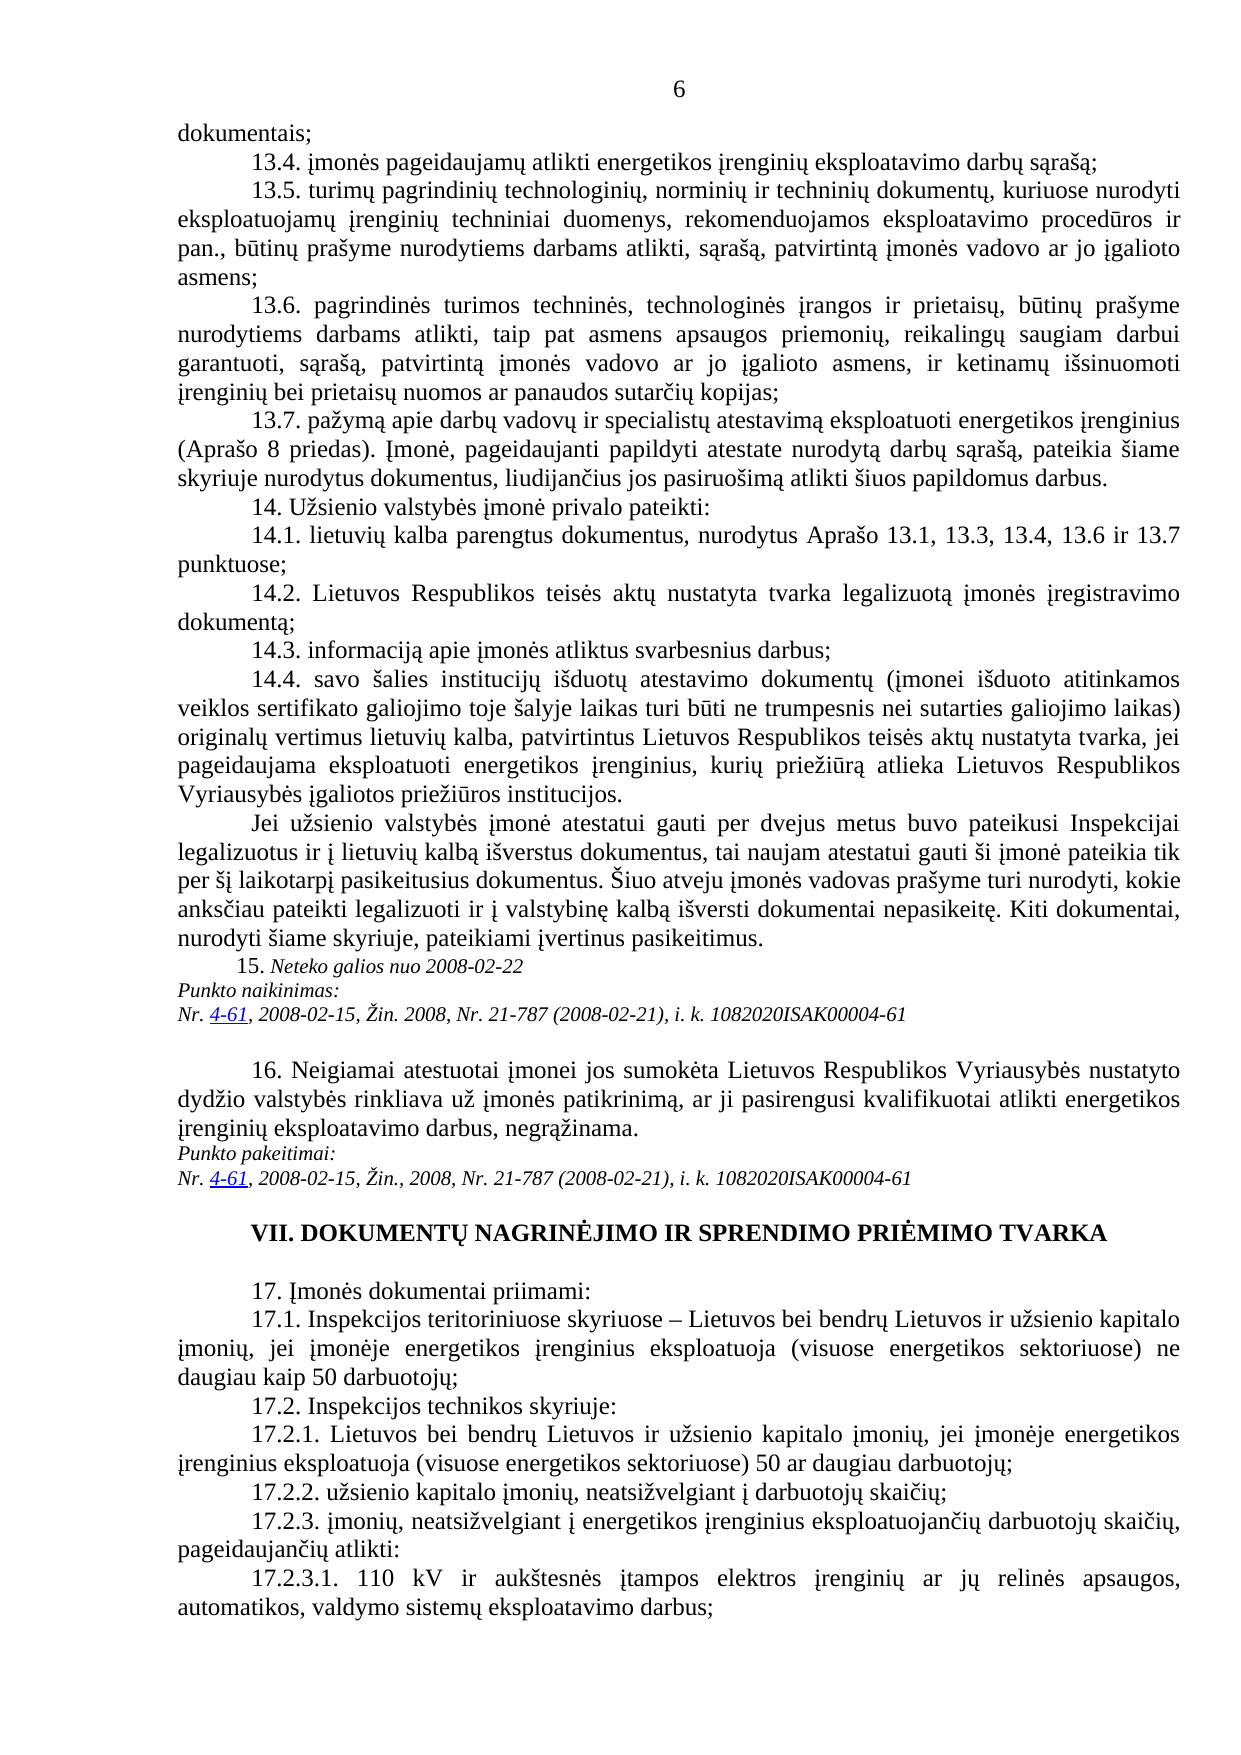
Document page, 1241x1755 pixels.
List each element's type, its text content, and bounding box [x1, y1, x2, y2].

text 13.7. pažymą apie darbų vadovų ir specialistų atestavimą eksploatuoti energetikos įrenginius (Aprašo 8 priedas). Įmonė, pageidaujanti papildyti atestate nurodytą darbų sąrašą, pateikia šiame skyriuje nurodytus dokumentus, liudijančius jos pasiruošimą atlikti šiuos papildomus darbus. [177, 406, 1181, 492]
text 14.1. lietuvių kalba parengtus dokumentus, nurodytus Aprašo 13.1, 13.3, 13.4, 13.6 ir 13.7 punktuose; [177, 521, 1181, 578]
text 13.6. pagrindinės turimos techninės, technologinės įrangos ir prietaisų, būtinų prašyme nurodytiems darbams atlikti, taip pat asmens apsaugos priemonių, reikalingų saugiam darbui garantuoti, sąrašą, patvirtintą įmonės vadovo ar jo įgalioto asmens, ir ketinamų išsinuomoti įrenginių bei prietaisų nuomos ar panaudos sutarčių kopijas; [177, 291, 1181, 406]
text VII. DOKUMENTŲ NAGRINĖJIMO IR SPRENDIMO PRIĖMIMO TVARKA [177, 1218, 1181, 1247]
text dokumentais; [177, 118, 1181, 147]
text 15. Neteko galios nuo 2008-02-22 [177, 952, 1181, 978]
text 17.2.2. užsienio kapitalo įmonių, neatsižvelgiant į darbuotojų skaičių; [177, 1477, 1181, 1506]
text 13.5. turimų pagrindinių technologinių, norminių ir techninių dokumentų, kuriuose nurodyti eksploatuojamų įrenginių techniniai duomenys, rekomenduojamos eksploatavimo procedūros ir pan., būtinų prašyme nurodytiems darbams atlikti, sąrašą, patvirtintą įmonės vadovo ar jo įgalioto asmens; [177, 176, 1181, 291]
text 14.3. informaciją apie įmonės atliktus svarbesnius darbus; [177, 636, 1181, 664]
text 13.4. įmonės pageidaujamų atlikti energetikos įrenginių eksploatavimo darbų sąrašą; [177, 147, 1181, 176]
text 17.2. Inspekcijos technikos skyriuje: [177, 1391, 1181, 1419]
text 14.2. Lietuvos Respublikos teisės aktų nustatyta tvarka legalizuotą įmonės įregistravimo dokumentą; [177, 578, 1181, 636]
text Punkto pakeitimai: [177, 1141, 1181, 1165]
text 17.2.3. įmonių, neatsižvelgiant į energetikos įrenginius eksploatuojančių darbuotojų skaičių, pageidaujančių atlikti: [177, 1506, 1181, 1563]
text 17.2.1. Lietuvos bei bendrų Lietuvos ir užsienio kapitalo įmonių, jei įmonėje energetikos įrenginius eksploatuoja (visuose energetikos sektoriuose) 50 ar daugiau darbuotojų; [177, 1419, 1181, 1477]
text Nr. 4-61, 2008-02-15, Žin., 2008, Nr. 21-787 (2008-02-21), i. k. 1082020ISAK00004-61 [177, 1165, 1181, 1189]
text Jei užsienio valstybės įmonė atestatui gauti per dvejus metus buvo pateikusi Inspekcijai legalizuotus ir į lietuvių kalbą išverstus dokumentus, tai naujam atestatui gauti ši įmonė pateikia tik per šį laikotarpį pasikeitusius dokumentus. Šiuo atveju įmonės vadovas prašyme turi nurodyti, kokie anksčiau pateikti legalizuoti ir į valstybinę kalbą išversti dokumentai nepasikeitę. Kiti dokumentai, nurodyti šiame skyriuje, pateikiami įvertinus pasikeitimus. [177, 808, 1181, 952]
text 17.1. Inspekcijos teritoriniuose skyriuose – Lietuvos bei bendrų Lietuvos ir užsienio kapitalo įmonių, jei įmonėje energetikos įrenginius eksploatuoja (visuose energetikos sektoriuose) ne daugiau kaip 50 darbuotojų; [177, 1304, 1181, 1391]
text Punkto naikinimas: [177, 978, 1181, 1002]
text 14. Užsienio valstybės įmonė privalo pateikti: [177, 492, 1181, 521]
text 17. Įmonės dokumentai priimami: [177, 1276, 1181, 1304]
text 14.4. savo šalies institucijų išduotų atestavimo dokumentų (įmonei išduoto atitinkamos veiklos sertifikato galiojimo toje šalyje laikas turi būti ne trumpesnis nei sutarties galiojimo laikas) originalų vertimus lietuvių kalba, patvirtintus Lietuvos Respublikos teisės aktų nustatyta tvarka, jei pageidaujama eksploatuoti energetikos įrenginius, kurių priežiūrą atlieka Lietuvos Respublikos Vyriausybės įgaliotos priežiūros institucijos. [177, 664, 1181, 808]
text 16. Neigiamai atestuotai įmonei jos sumokėta Lietuvos Respublikos Vyriausybės nustatyto dydžio valstybės rinkliava už įmonės patikrinimą, ar ji pasirengusi kvalifikuotai atlikti energetikos įrenginių eksploatavimo darbus, negrąžinama. [177, 1055, 1181, 1141]
text 17.2.3.1. 110 kV ir aukštesnės įtampos elektros įrenginių ar jų relinės apsaugos, automatikos, valdymo sistemų eksploatavimo darbus; [177, 1563, 1181, 1621]
text Nr. 4-61, 2008-02-15, Žin. 2008, Nr. 21-787 (2008-02-21), i. k. 1082020ISAK00004-61 [177, 1002, 1181, 1026]
